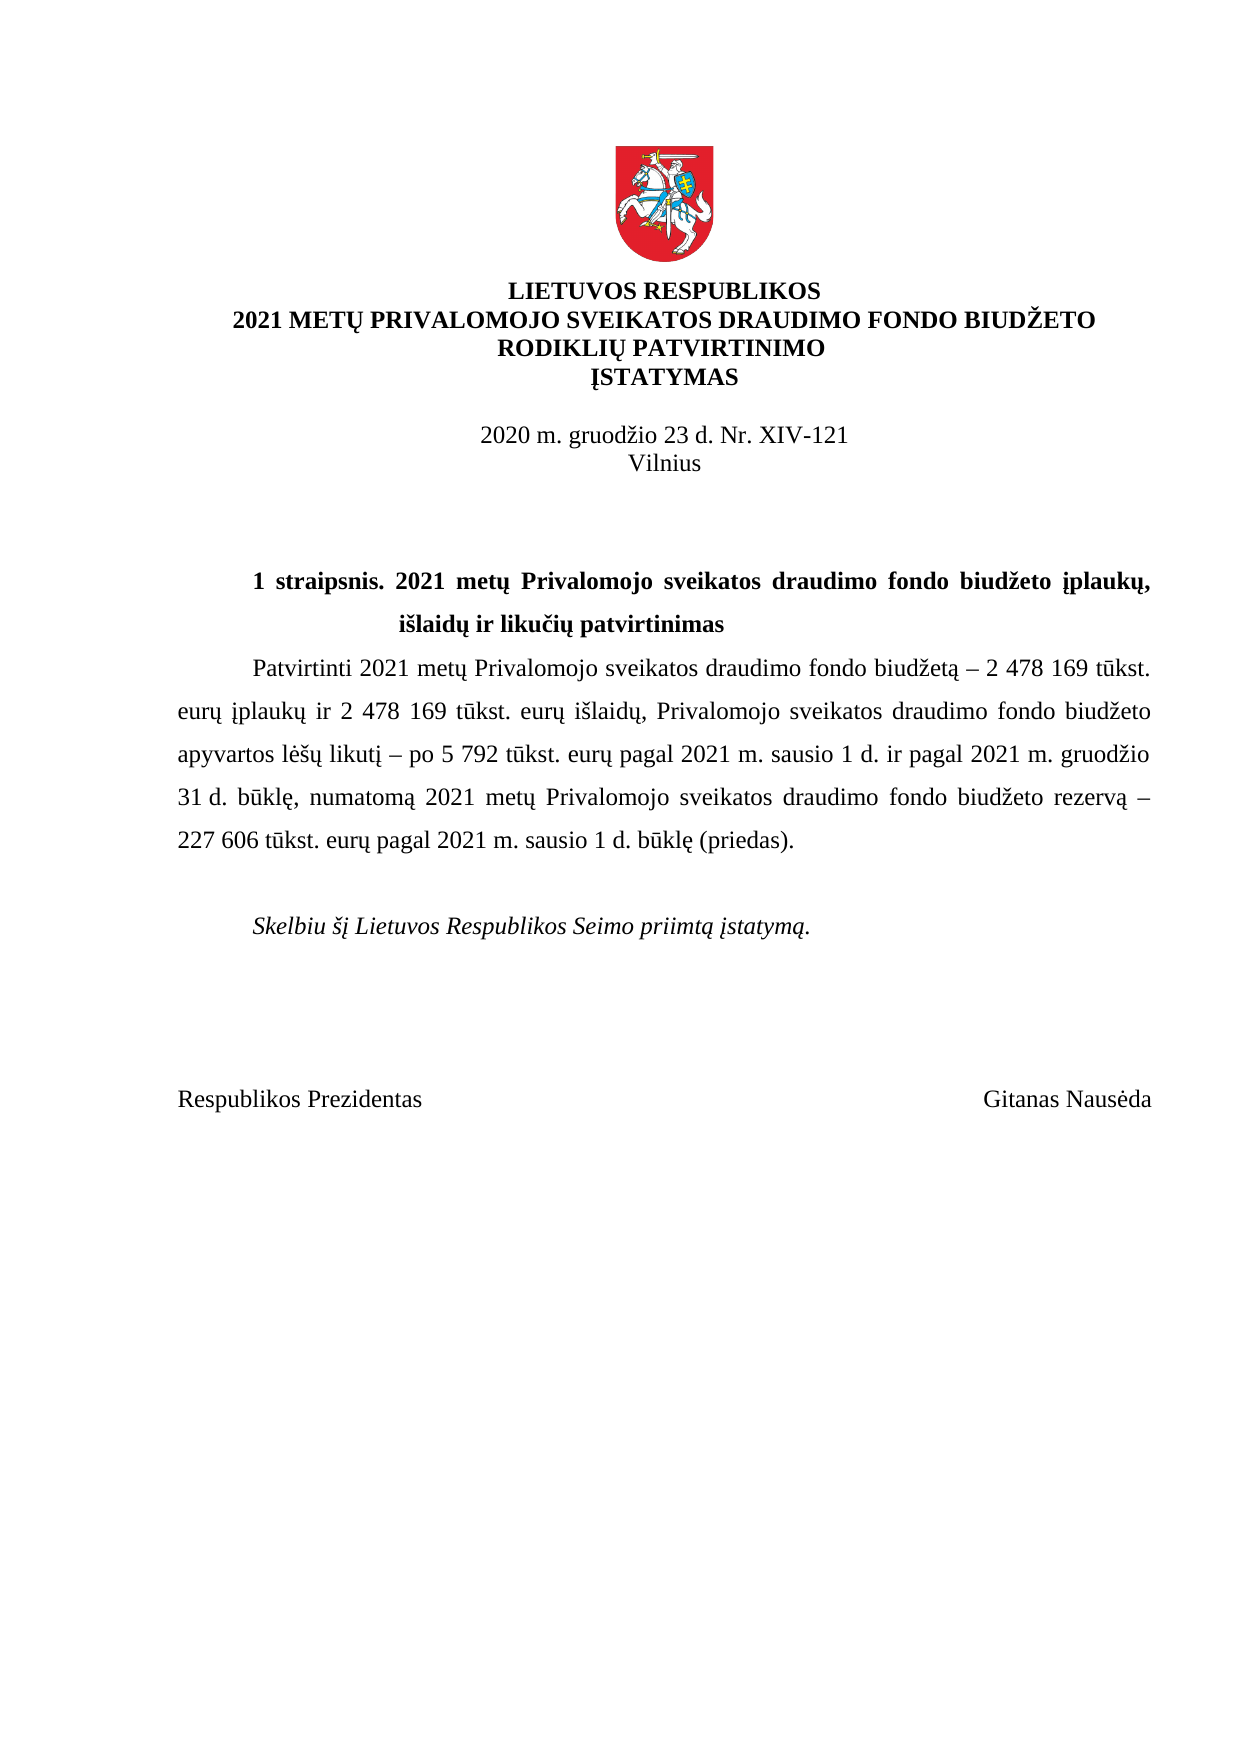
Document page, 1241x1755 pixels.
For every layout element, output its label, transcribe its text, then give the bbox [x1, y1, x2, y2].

text 2020 m. gruodžio 23 d. Nr. XIV-121 [177, 420, 1152, 448]
text LIETUVOS RESPUBLIKOS [177, 276, 1152, 305]
text Respublikos Prezidentas Gitanas Nausėda [177, 1084, 1152, 1113]
text Patvirtinti 2021 metų Privalomojo sveikatos draudimo fondo biudžetą – 2 478 169 tūkst. eurų įplaukų ir 2 478 169 tūkst. eurų išlaidų, Privalomojo sveikatos draudimo fondo biudžeto apyvartos lėšų likutį – po 5 792 tūkst. eurų pagal 2021 m. sausio 1 d. ir pagal 2021 m. gruodžio 31 d. būklę, numatomą 2021 metų Privalomojo sveikatos draudimo fondo biudžeto rezervą – 227 606 tūkst. eurų pagal 2021 m. sausio 1 d. būklę (priedas). [177, 653, 1152, 854]
text Skelbiu šį Lietuvos Respublikos Seimo priimtą įstatymą. [177, 911, 1152, 940]
text ĮSTATYMAS [177, 362, 1152, 391]
text 2021 METŲ PRIVALOMOJO SVEIKATOS DRAUDIMO FONDO BIUDŽETO RODIKLIŲ PATVIRTINIMO [177, 305, 1152, 362]
text 1 straipsnis. 2021 metų Privalomojo sveikatos draudimo fondo biudžeto įplaukų, išlaidų ir likučių patvirtinimas [252, 566, 1152, 638]
text Vilnius [177, 448, 1152, 477]
